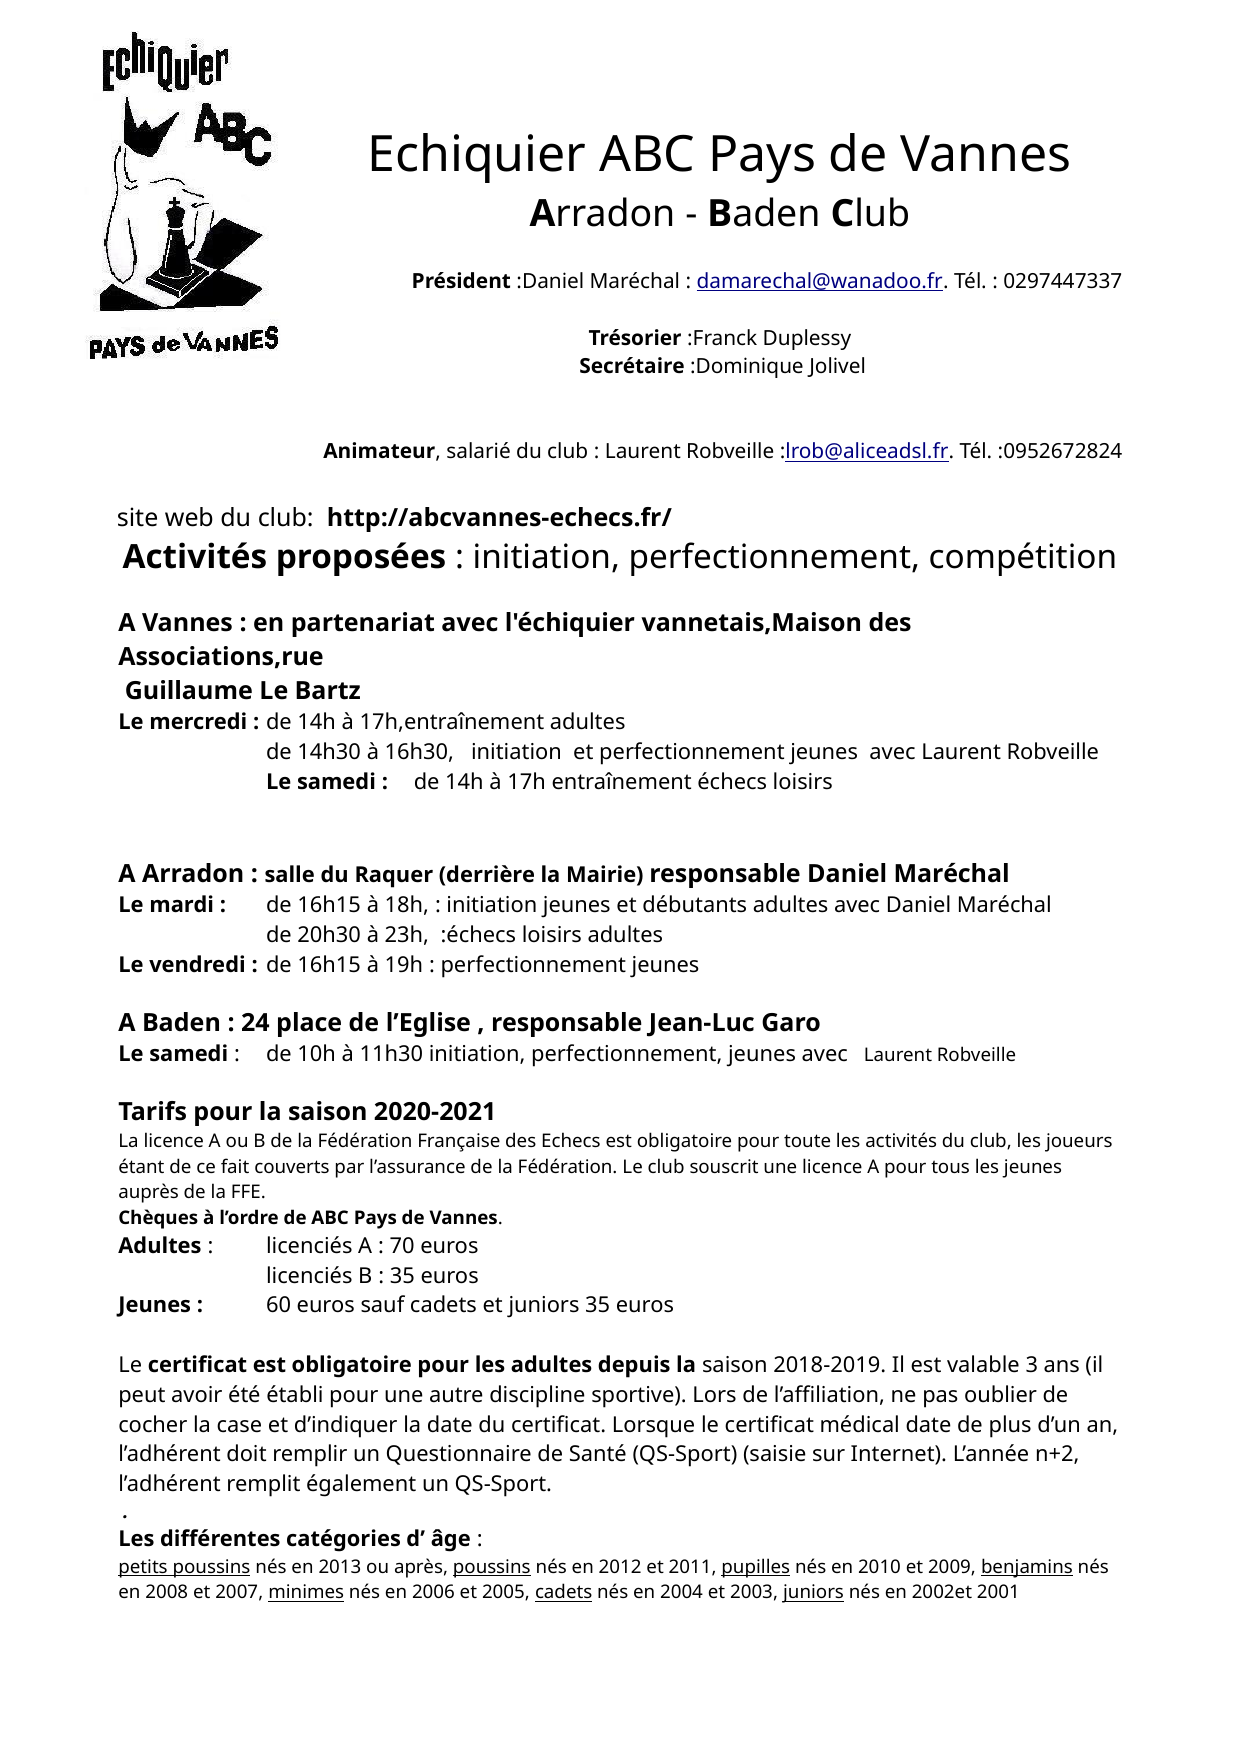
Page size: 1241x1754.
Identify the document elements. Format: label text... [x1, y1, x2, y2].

text Chèques à l’ordre de ABC Pays de Vannes. [118, 1204, 1122, 1230]
text A Arradon : salle du Raquer (derrière la Mairie) responsable Daniel Maréchal [118, 855, 1122, 889]
text Le certificat est obligatoire pour les adultes depuis la saison 2018-2019. Il est valable 3 ans (il peut avoir été établi pour une autre discipline sportive). Lors de l’affiliation, ne pas oublier de cocher la case et d’indiquer la date du certificat. Lorsque le certificat médical date de plus d’un an, l’adhérent doit remplir un Questionnaire de Santé (QS-Sport) (saisie sur Internet). L’année n+2, l’adhérent remplit également un QS-Sport. [118, 1349, 1122, 1498]
text Le mercredi : de 14h à 17h,entraînement adultes [118, 706, 1122, 736]
text . [118, 1498, 1122, 1523]
text site web du club: http://abcvannes-echecs.fr/ [117, 499, 1122, 533]
text Le samedi : de 14h à 17h entraînement échecs loisirs [118, 766, 1122, 796]
text Les différentes catégories d’ âge : [118, 1523, 1122, 1553]
picture [84, 31, 281, 359]
text petits poussins nés en 2013 ou après, poussins nés en 2012 et 2011, pupilles nés en 2010 et 2009, benjamins nés en 2008 et 2007, minimes nés en 2006 et 2005, cadets nés en 2004 et 2003, juniors nés en 2002et 2001 [118, 1553, 1122, 1604]
text Guillaume Le Bartz [118, 672, 1122, 706]
text licenciés B : 35 euros [118, 1259, 1122, 1289]
text A Vannes : en partenariat avec l'échiquier vannetais,Maison des Associations,rue [118, 604, 1122, 672]
text Arradon - Baden Club [282, 186, 1122, 237]
text A Baden : 24 place de l’Eglise , responsable Jean-Luc Garo [118, 1004, 1122, 1038]
text Echiquier ABC Pays de Vannes [83, 29, 1122, 360]
text de 20h30 à 23h, :échecs loisirs adultes [118, 919, 1122, 949]
text Animateur, salarié du club : Laurent Robveille :lrob@aliceadsl.fr. Tél. :0952672824 [117, 437, 1122, 465]
text Secrétaire :Dominique Jolivel [117, 351, 1122, 380]
text Adultes : licenciés A : 70 euros [118, 1230, 1122, 1259]
text Le samedi : de 10h à 11h30 initiation, perfectionnement, jeunes avec Laurent Robveille [118, 1038, 1122, 1068]
text de 14h30 à 16h30, initiation et perfectionnement jeunes avec Laurent Robveille [118, 736, 1122, 766]
text Activités proposées : initiation, perfectionnement, compétition [118, 533, 1122, 579]
text Tarifs pour la saison 2020-2021 [118, 1094, 1122, 1128]
text Le vendredi : de 16h15 à 19h : perfectionnement jeunes [118, 949, 1122, 979]
text Le mardi : de 16h15 à 18h, : initiation jeunes et débutants adultes avec Daniel Maréchal [118, 889, 1122, 919]
text La licence A ou B de la Fédération Française des Echecs est obligatoire pour toute les activités du club, les joueurs étant de ce fait couverts par l’assurance de la Fédération. Le club souscrit une licence A pour tous les jeunes auprès de la FFE. [118, 1128, 1122, 1204]
text Jeunes : 60 euros sauf cadets et juniors 35 euros [118, 1289, 1122, 1319]
text Trésorier :Franck Duplessy [282, 323, 1122, 351]
text Président :Daniel Maréchal : damarechal@wanadoo.fr. Tél. : 0297447337 [282, 266, 1122, 294]
